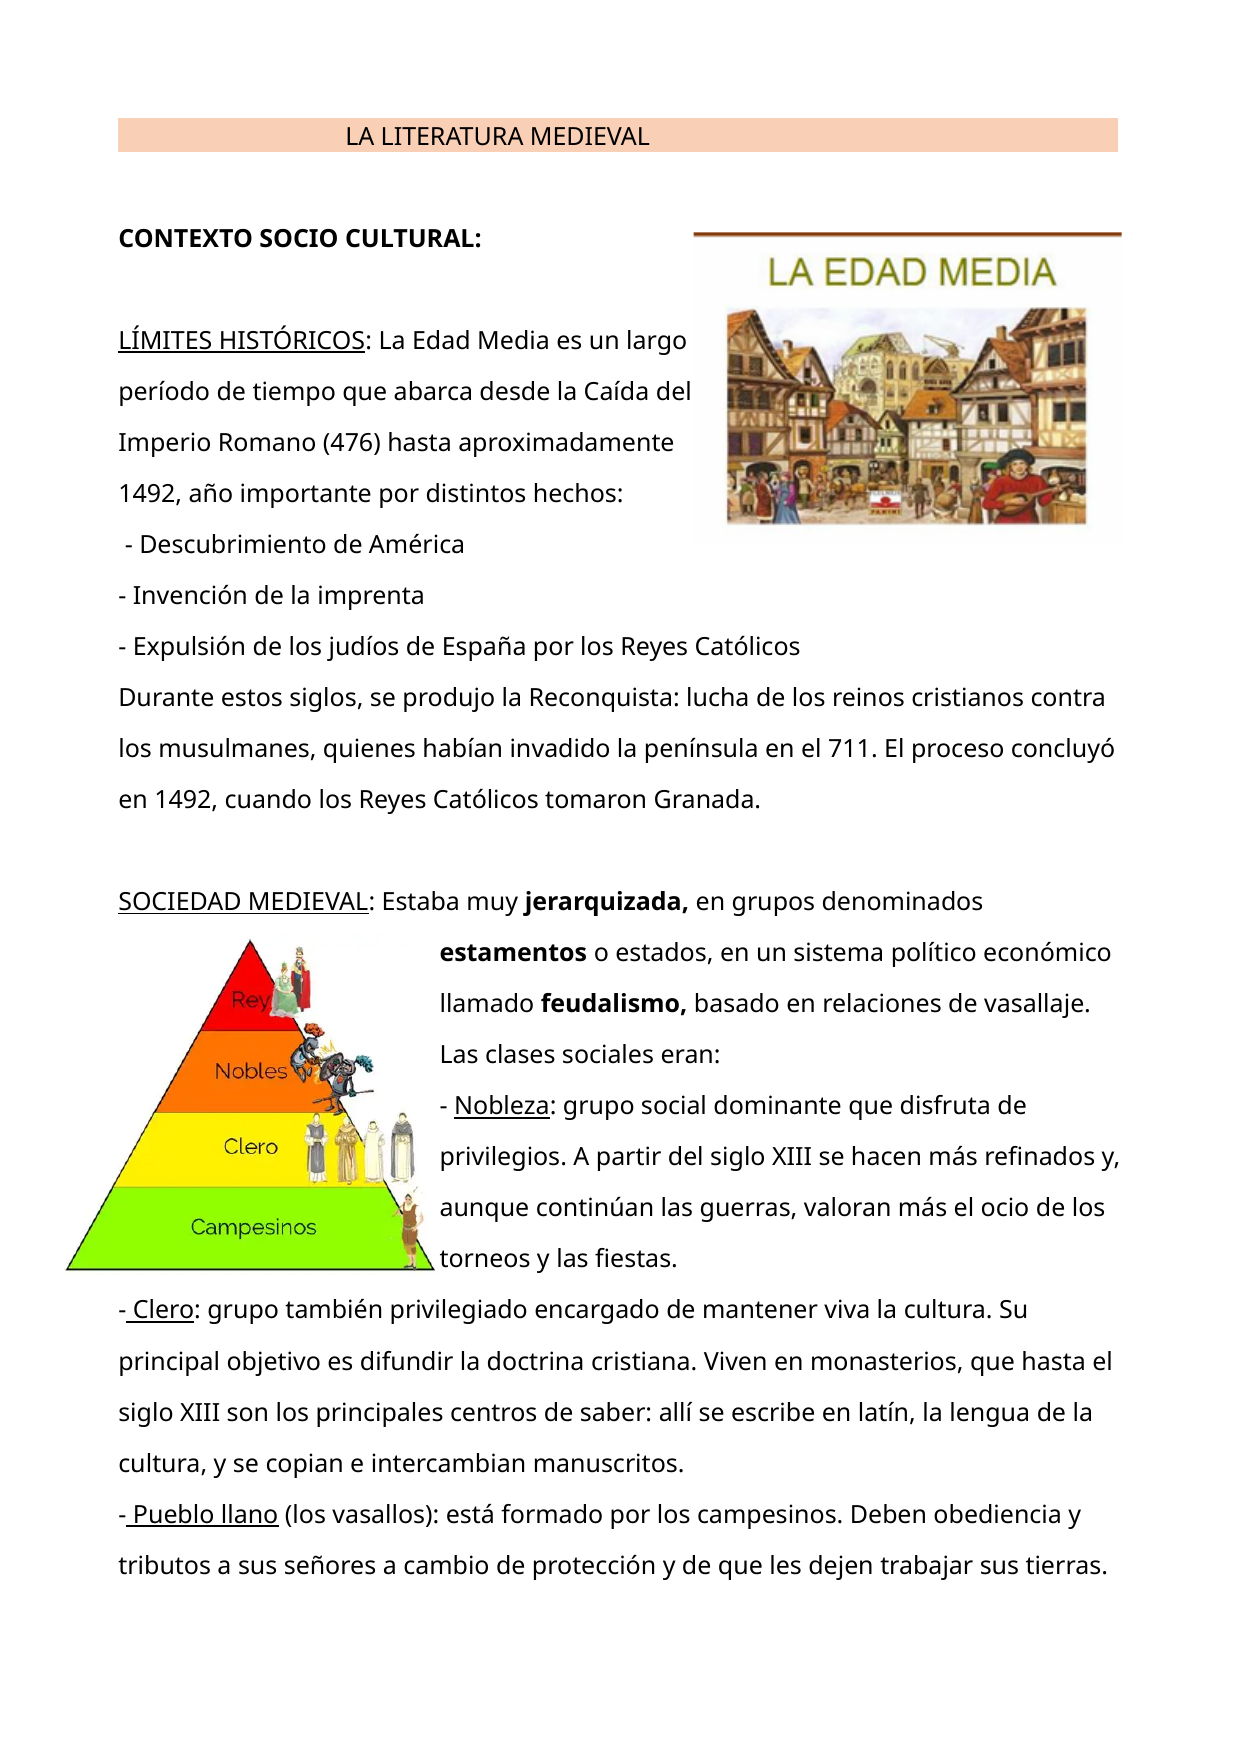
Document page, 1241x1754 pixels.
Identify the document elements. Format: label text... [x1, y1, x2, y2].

text - Invención de la imprenta [118, 577, 1122, 612]
text LÍMITES HISTÓRICOS: La Edad Media es un largo período de tiempo que abarca desde la Caída del Imperio Romano (476) hasta aproximadamente 1492, año importante por distintos hechos: [118, 322, 693, 509]
picture [60, 934, 440, 1275]
text LA LITERATURA MEDIEVAL [118, 118, 1122, 152]
text - Pueblo llano (los vasallos): está formado por los campesinos. Deben obediencia y tributos a sus señores a cambio de protección y de que les dejen trabajar sus tierras. [118, 1496, 1122, 1581]
picture [693, 231, 1122, 544]
text - Nobleza: grupo social dominante que disfruta de privilegios. A partir del siglo XIII se hacen más refinados y, aunque continúan las guerras, valoran más el ocio de los torneos y las fiestas. [440, 1088, 1122, 1275]
text Durante estos siglos, se produjo la Reconquista: lucha de los reinos cristianos contra los musulmanes, quienes habían invadido la península en el 711. El proceso concluyó en 1492, cuando los Reyes Católicos tomaron Granada. [118, 679, 1122, 816]
text - Clero: grupo también privilegiado encargado de mantener viva la cultura. Su principal objetivo es difundir la doctrina cristiana. Viven en monasterios, que hasta el siglo XIII son los principales centros de saber: allí se escribe en latín, la lengua de la cultura, y se copian e intercambian manuscritos. [118, 1292, 1122, 1479]
text - Descubrimiento de América [118, 526, 1122, 561]
text - Expulsión de los judíos de España por los Reyes Católicos [118, 628, 1122, 663]
text CONTEXTO SOCIO CULTURAL: [118, 220, 1122, 254]
text SOCIEDAD MEDIEVAL: Estaba muy jerarquizada, en grupos denominados estamentos o estados, en un sistema político económico llamado feudalismo, basado en relaciones de vasallaje. Las clases sociales eran: [118, 884, 1122, 1071]
